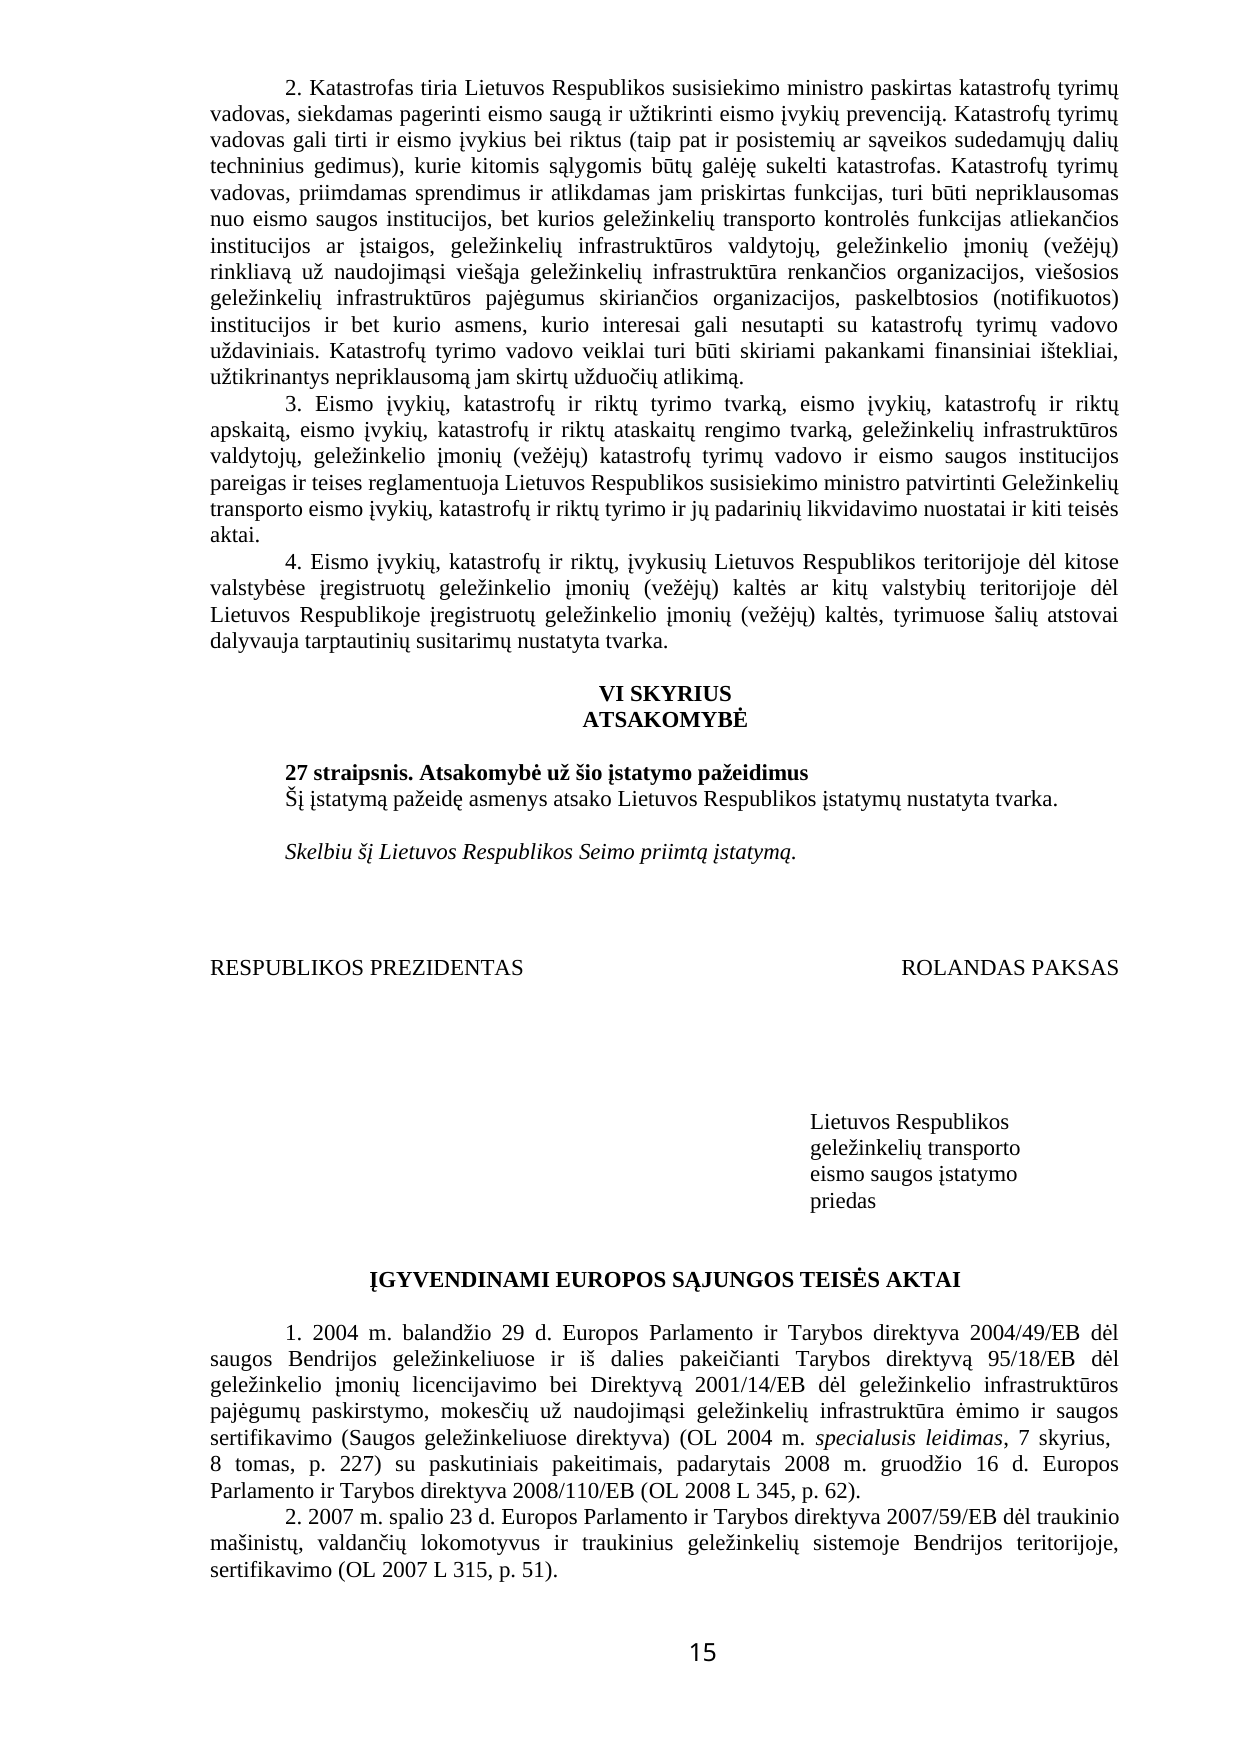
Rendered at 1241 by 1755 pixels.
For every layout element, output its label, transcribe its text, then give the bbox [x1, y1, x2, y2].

text 1. 2004 m. balandžio 29 d. Europos Parlamento ir Tarybos direktyva 2004/49/EB dėl saugos Bendrijos geležinkeliuose ir iš dalies pakeičianti Tarybos direktyvą 95/18/EB dėl geležinkelio įmonių licencijavimo bei Direktyvą 2001/14/EB dėl geležinkelio infrastruktūros pajėgumų paskirstymo, mokesčių už naudojimąsi geležinkelių infrastruktūra ėmimo ir saugos sertifikavimo (Saugos geležinkeliuose direktyva) (OL 2004 m. specialusis leidimas, 7 skyrius, 8 tomas, p. 227) su paskutiniais pakeitimais, padarytais 2008 m. gruodžio 16 d. Europos Parlamento ir Tarybos direktyva 2008/110/EB (OL 2008 L 345, p. 62). [210, 1318, 1120, 1503]
text Lietuvos Respublikos [735, 1108, 1120, 1134]
text 3. Eismo įvykių, katastrofų ir riktų tyrimo tvarką, eismo įvykių, katastrofų ir riktų apskaitą, eismo įvykių, katastrofų ir riktų ataskaitų rengimo tvarką, geležinkelių infrastruktūros valdytojų, geležinkelio įmonių (vežėjų) katastrofų tyrimų vadovo ir eismo saugos institucijos pareigas ir teises reglamentuoja Lietuvos Respublikos susisiekimo ministro patvirtinti Geležinkelių transporto eismo įvykių, katastrofų ir riktų tyrimo ir jų padarinių likvidavimo nuostatai ir kiti teisės aktai. [210, 390, 1120, 548]
text Šį įstatymą pažeidę asmenys atsako Lietuvos Respublikos įstatymų nustatyta tvarka. [210, 785, 1120, 811]
text 27 straipsnis. Atsakomybė už šio įstatymo pažeidimus [210, 759, 1120, 785]
text geležinkelių transporto [210, 1134, 1120, 1160]
text ĮGYVENDINAMI EUROPOS SĄJUNGOS TEISĖS AKTAI [210, 1266, 1120, 1292]
text eismo saugos įstatymo [210, 1160, 1120, 1187]
text RESPUBLIKOS PREZIDENTAS ROLANDAS PAKSAS [210, 954, 1120, 980]
text VI SKYRIUS [210, 680, 1120, 706]
text 2. 2007 m. spalio 23 d. Europos Parlamento ir Tarybos direktyva 2007/59/EB dėl traukinio mašinistų, valdančių lokomotyvus ir traukinius geležinkelių sistemoje Bendrijos teritorijoje, sertifikavimo (OL 2007 L 315, p. 51). [210, 1503, 1120, 1582]
text Skelbiu šį Lietuvos Respublikos Seimo priimtą įstatymą. [210, 838, 1120, 864]
text Atsakomybė [210, 706, 1120, 732]
text 4. Eismo įvykių, katastrofų ir riktų, įvykusių Lietuvos Respublikos teritorijoje dėl kitose valstybėse įregistruotų geležinkelio įmonių (vežėjų) kaltės ar kitų valstybių teritorijoje dėl Lietuvos Respublikoje įregistruotų geležinkelio įmonių (vežėjų) kaltės, tyrimuose šalių atstovai dalyvauja tarptautinių susitarimų nustatyta tvarka. [210, 548, 1120, 653]
text priedas [735, 1187, 1120, 1213]
text 2. Katastrofas tiria Lietuvos Respublikos susisiekimo ministro paskirtas katastrofų tyrimų vadovas, siekdamas pagerinti eismo saugą ir užtikrinti eismo įvykių prevenciją. Katastrofų tyrimų vadovas gali tirti ir eismo įvykius bei riktus (taip pat ir posistemių ar sąveikos sudedamųjų dalių techninius gedimus), kurie kitomis sąlygomis būtų galėję sukelti katastrofas. Katastrofų tyrimų vadovas, priimdamas sprendimus ir atlikdamas jam priskirtas funkcijas, turi būti nepriklausomas nuo eismo saugos institucijos, bet kurios geležinkelių transporto kontrolės funkcijas atliekančios institucijos ar įstaigos, geležinkelių infrastruktūros valdytojų, geležinkelio įmonių (vežėjų) rinkliavą už naudojimąsi viešąja geležinkelių infrastruktūra renkančios organizacijos, viešosios geležinkelių infrastruktūros pajėgumus skiriančios organizacijos, paskelbtosios (notifikuotos) institucijos ir bet kurio asmens, kurio interesai gali nesutapti su katastrofų tyrimų vadovo uždaviniais. Katastrofų tyrimo vadovo veiklai turi būti skiriami pakankami finansiniai ištekliai, užtikrinantys nepriklausomą jam skirtų užduočių atlikimą. [210, 73, 1120, 390]
